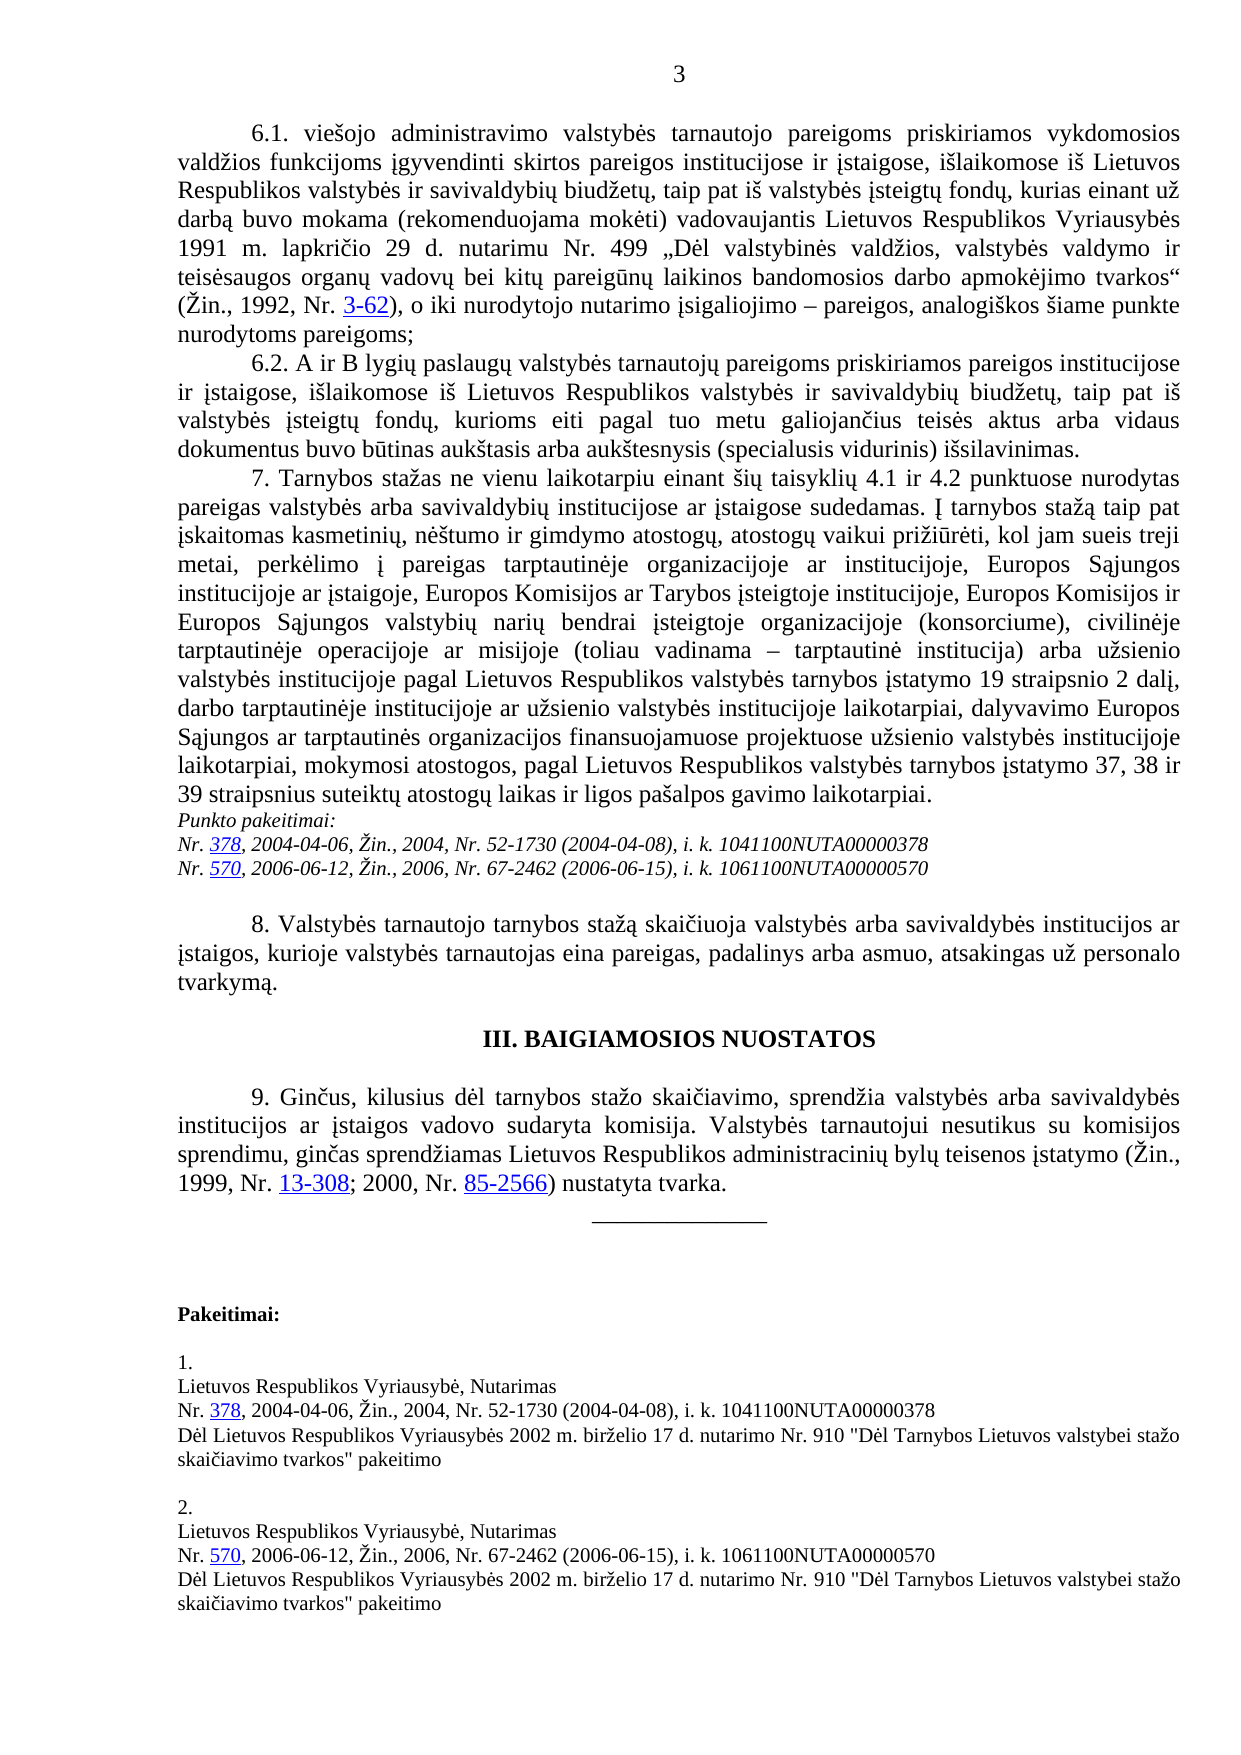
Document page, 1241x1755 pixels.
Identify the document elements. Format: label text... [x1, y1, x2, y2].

text III. BAIGIAMOSIOS NUOSTATOS [177, 1024, 1181, 1053]
text Nr. 378, 2004-04-06, Žin., 2004, Nr. 52-1730 (2004-04-08), i. k. 1041100NUTA00000378 [177, 1398, 1181, 1422]
text Pakeitimai: [177, 1302, 1181, 1326]
text 1. [177, 1350, 1181, 1374]
text 7. Tarnybos stažas ne vienu laikotarpiu einant šių taisyklių 4.1 ir 4.2 punktuose nurodytas pareigas valstybės arba savivaldybių institucijose ar įstaigose sudedamas. Į tarnybos stažą taip pat įskaitomas kasmetinių, nėštumo ir gimdymo atostogų, atostogų vaikui prižiūrėti, kol jam sueis treji metai, perkėlimo į pareigas tarptautinėje organizacijoje ar institucijoje, Europos Sąjungos institucijoje ar įstaigoje, Europos Komisijos ar Tarybos įsteigtoje institucijoje, Europos Komisijos ir Europos Sąjungos valstybių narių bendrai įsteigtoje organizacijoje (konsorciume), civilinėje tarptautinėje operacijoje ar misijoje (toliau vadinama – tarptautinė institucija) arba užsienio valstybės institucijoje pagal Lietuvos Respublikos valstybės tarnybos įstatymo 19 straipsnio 2 dalį, darbo tarptautinėje institucijoje ar užsienio valstybės institucijoje laikotarpiai, dalyvavimo Europos Sąjungos ar tarptautinės organizacijos finansuojamuose projektuose užsienio valstybės institucijoje laikotarpiai, mokymosi atostogos, pagal Lietuvos Respublikos valstybės tarnybos įstatymo 37, 38 ir 39 straipsnius suteiktų atostogų laikas ir ligos pašalpos gavimo laikotarpiai. [177, 463, 1181, 808]
text Nr. 570, 2006-06-12, Žin., 2006, Nr. 67-2462 (2006-06-15), i. k. 1061100NUTA00000570 [177, 856, 1181, 880]
text 9. Ginčus, kilusius dėl tarnybos stažo skaičiavimo, sprendžia valstybės arba savivaldybės institucijos ar įstaigos vadovo sudaryta komisija. Valstybės tarnautojui nesutikus su komisijos sprendimu, ginčas sprendžiamas Lietuvos Respublikos administracinių bylų teisenos įstatymo (Žin., 1999, Nr. 13-308; 2000, Nr. 85-2566) nustatyta tvarka. [177, 1082, 1181, 1197]
text Punkto pakeitimai: [177, 808, 1181, 832]
text ______________ [177, 1197, 1181, 1225]
text 2. [177, 1495, 1181, 1519]
text 6.1. viešojo administravimo valstybės tarnautojo pareigoms priskiriamos vykdomosios valdžios funkcijoms įgyvendinti skirtos pareigos institucijose ir įstaigose, išlaikomose iš Lietuvos Respublikos valstybės ir savivaldybių biudžetų, taip pat iš valstybės įsteigtų fondų, kurias einant už darbą buvo mokama (rekomenduojama mokėti) vadovaujantis Lietuvos Respublikos Vyriausybės 1991 m. lapkričio 29 d. nutarimu Nr. 499 „Dėl valstybinės valdžios, valstybės valdymo ir teisėsaugos organų vadovų bei kitų pareigūnų laikinos bandomosios darbo apmokėjimo tvarkos“ (Žin., 1992, Nr. 3-62), o iki nurodytojo nutarimo įsigaliojimo – pareigos, analogiškos šiame punkte nurodytoms pareigoms; [177, 118, 1181, 348]
text 6.2. A ir B lygių paslaugų valstybės tarnautojų pareigoms priskiriamos pareigos institucijose ir įstaigose, išlaikomose iš Lietuvos Respublikos valstybės ir savivaldybių biudžetų, taip pat iš valstybės įsteigtų fondų, kurioms eiti pagal tuo metu galiojančius teisės aktus arba vidaus dokumentus buvo būtinas aukštasis arba aukštesnysis (specialusis vidurinis) išsilavinimas. [177, 348, 1181, 463]
text Dėl Lietuvos Respublikos Vyriausybės 2002 m. birželio 17 d. nutarimo Nr. 910 "Dėl Tarnybos Lietuvos valstybei stažo skaičiavimo tvarkos" pakeitimo [177, 1422, 1181, 1471]
text Nr. 378, 2004-04-06, Žin., 2004, Nr. 52-1730 (2004-04-08), i. k. 1041100NUTA00000378 [177, 832, 1181, 856]
text Lietuvos Respublikos Vyriausybė, Nutarimas [177, 1519, 1181, 1543]
text Dėl Lietuvos Respublikos Vyriausybės 2002 m. birželio 17 d. nutarimo Nr. 910 "Dėl Tarnybos Lietuvos valstybei stažo skaičiavimo tvarkos" pakeitimo [177, 1567, 1181, 1615]
text Nr. 570, 2006-06-12, Žin., 2006, Nr. 67-2462 (2006-06-15), i. k. 1061100NUTA00000570 [177, 1543, 1181, 1567]
text Lietuvos Respublikos Vyriausybė, Nutarimas [177, 1374, 1181, 1398]
text 8. Valstybės tarnautojo tarnybos stažą skaičiuoja valstybės arba savivaldybės institucijos ar įstaigos, kurioje valstybės tarnautojas eina pareigas, padalinys arba asmuo, atsakingas už personalo tvarkymą. [177, 909, 1181, 995]
